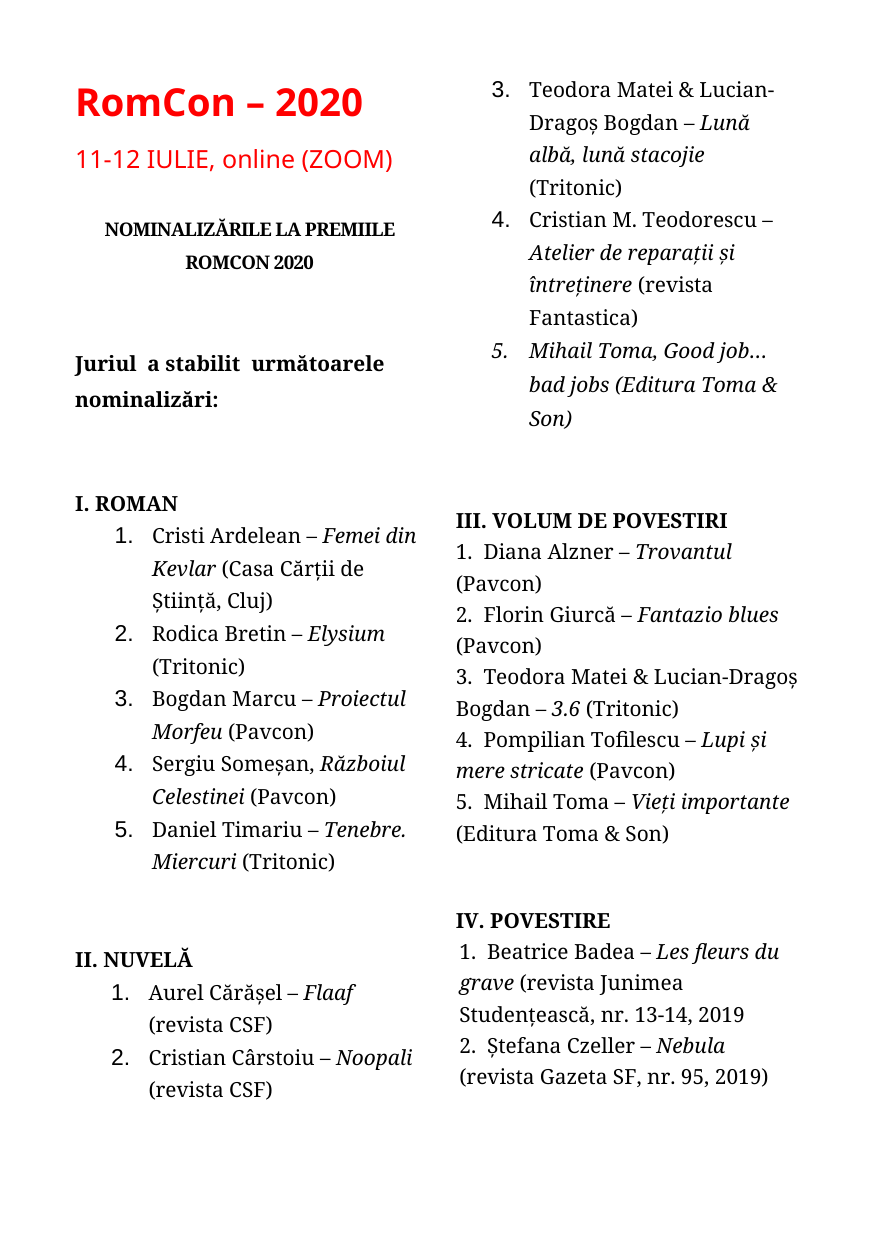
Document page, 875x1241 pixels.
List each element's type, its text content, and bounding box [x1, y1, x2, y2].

list Aurel Cărășel – Flaaf (revista CSF) [111, 978, 424, 1039]
text 2. Ștefana Czeller – Nebula (revista Gazeta SF, nr. 95, 2019) [459, 1031, 799, 1091]
list Mihail Toma, Good job… bad jobs (Editura Toma & Son) [491, 336, 799, 432]
list Rodica Bretin – Elysium (Tritonic) [114, 619, 424, 680]
text Juriul a stabilit următoarele nominalizări: [75, 349, 424, 414]
text 1. Beatrice Badea – Les fleurs du grave (revista Junimea Studențească, nr. 13-14, 2019 [459, 937, 799, 1028]
title 11-12 IULIE, online (ZOOM) [75, 142, 424, 176]
text III. VOLUM DE POVESTIRI [456, 506, 799, 534]
text 4. Pompilian Tofilescu – Lupi și mere stricate (Pavcon) [456, 725, 799, 784]
text 5. Mihail Toma – Vieți importante (Editura Toma & Son) [456, 787, 799, 847]
text 3. Teodora Matei & Lucian-Dragoș Bogdan – 3.6 (Tritonic) [456, 662, 799, 722]
text 2. Florin Giurcă – Fantazio blues (Pavcon) [456, 600, 799, 659]
list Teodora Matei & Lucian-Dragoș Bogdan – Lună albă, lună stacojie (Tritonic) [491, 75, 799, 201]
list Cristian Cârstoiu – Noopali (revista CSF) [111, 1043, 424, 1104]
text II. NUVELĂ [75, 945, 424, 974]
title RomCon – 2020 [75, 75, 424, 127]
text NOMINALIZĂRILE LA PREMIILE ROMCON 2020 [75, 216, 424, 275]
text IV. POVESTIRE [456, 906, 799, 934]
list Cristian M. Teodorescu – Atelier de reparații și întreținere (revista Fantastica) [491, 205, 799, 332]
text 1. Diana Alzner – Trovantul (Pavcon) [456, 537, 799, 597]
list Cristi Ardelean – Femei din Kevlar (Casa Cărții de Știință, Cluj) [114, 521, 424, 615]
list Daniel Timariu – Tenebre. Miercuri (Tritonic) [114, 815, 424, 876]
text I. ROMAN [75, 489, 424, 517]
list Sergiu Someșan, Războiul Celestinei (Pavcon) [114, 749, 424, 811]
list Bogdan Marcu – Proiectul Morfeu (Pavcon) [114, 684, 424, 745]
